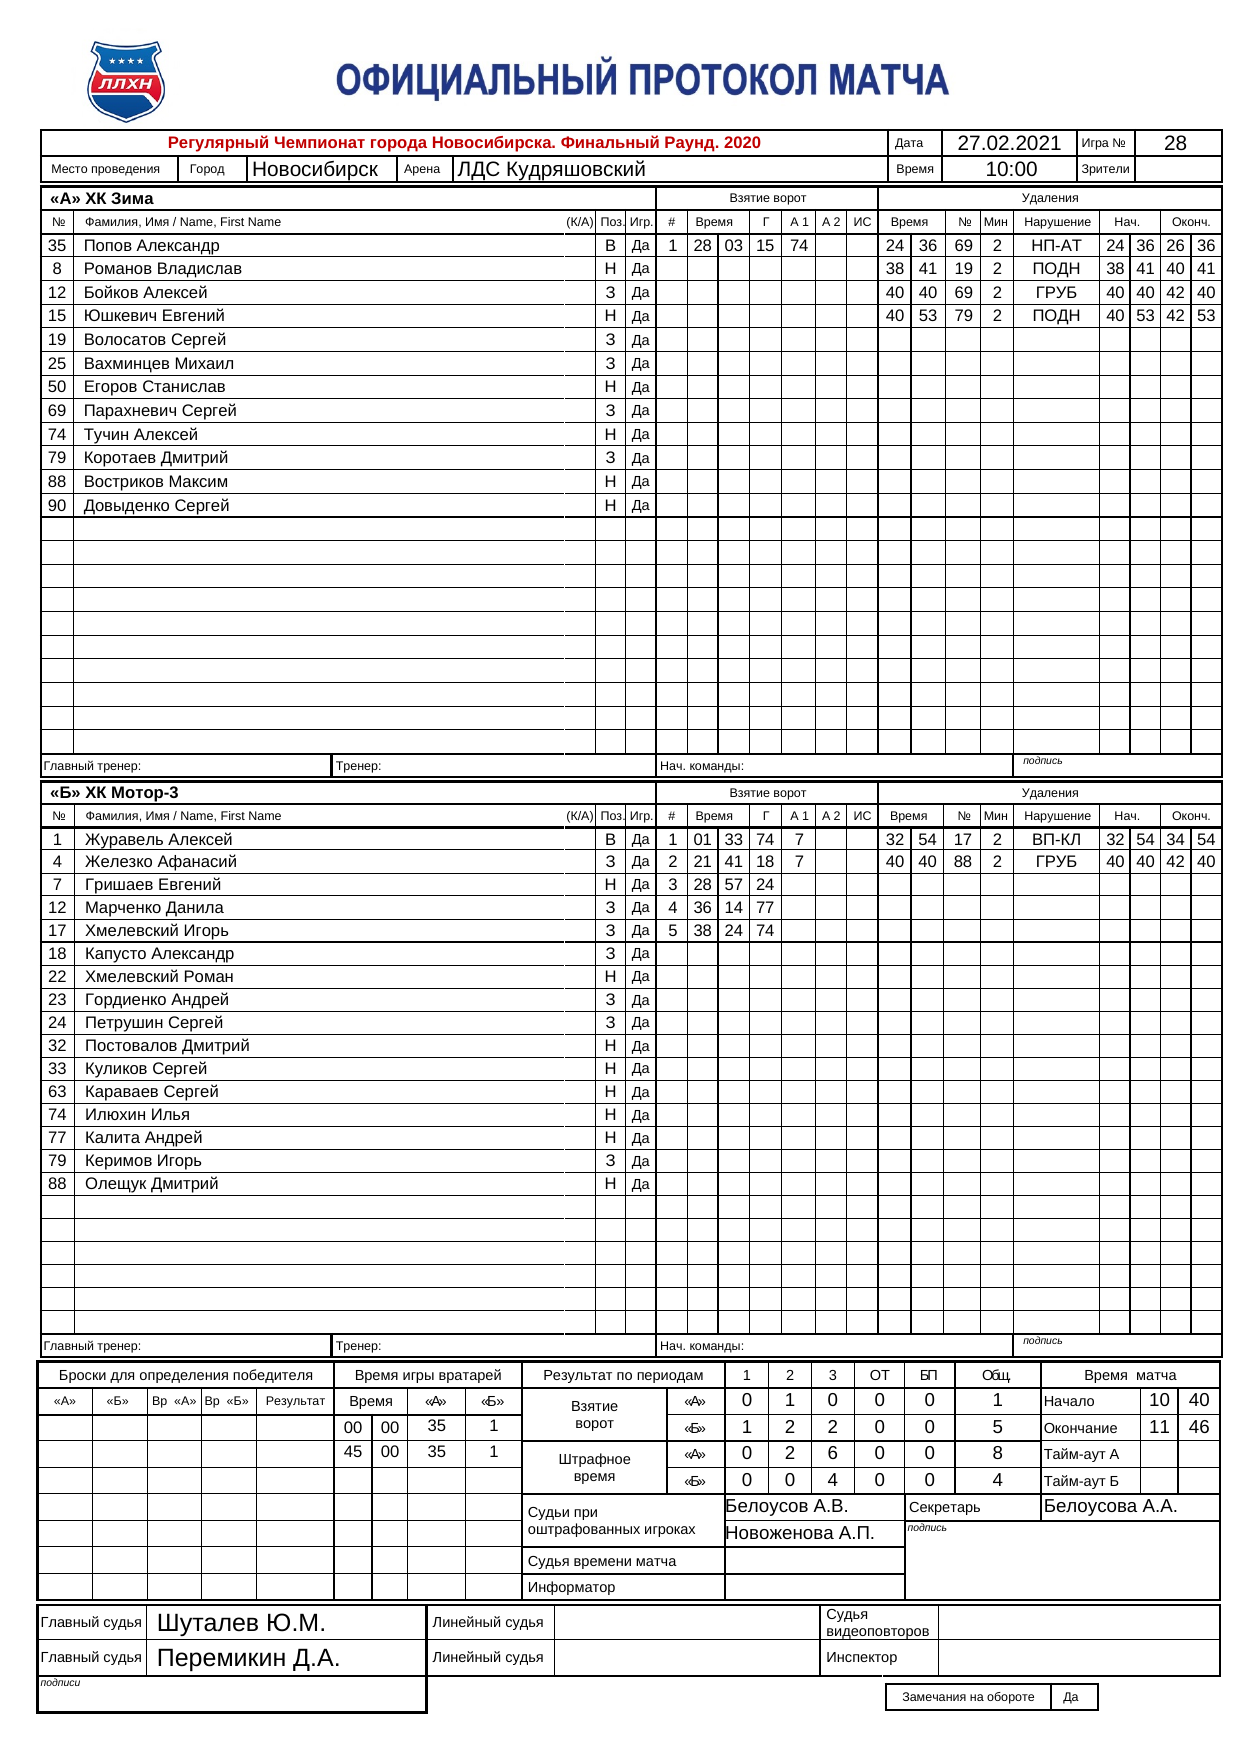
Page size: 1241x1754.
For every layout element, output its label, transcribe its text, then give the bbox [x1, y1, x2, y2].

table_cell 36 [688, 896, 717, 918]
table_cell [847, 376, 877, 398]
table_cell [981, 423, 1013, 445]
table_cell [1161, 376, 1190, 398]
table_cell [946, 518, 980, 540]
table_cell [879, 1127, 910, 1149]
table_cell Да [626, 943, 655, 964]
table_cell (К/А) [565, 805, 595, 826]
table_cell Штрафное время [523, 1442, 666, 1493]
table_cell 69 [42, 399, 73, 422]
table_cell [1161, 541, 1190, 564]
table_cell [879, 1150, 910, 1172]
table_cell [782, 470, 815, 493]
table_cell 46 [1179, 1415, 1219, 1440]
table_cell [912, 588, 945, 611]
table_cell [719, 1219, 749, 1241]
table_cell [750, 423, 781, 445]
table_cell [847, 1150, 877, 1172]
table_cell [847, 683, 877, 706]
table_cell 4 [812, 1468, 854, 1493]
table_cell [657, 446, 687, 469]
table_cell [257, 1468, 333, 1493]
table_cell Тайм-аут Б [1042, 1468, 1140, 1493]
table_cell [750, 707, 781, 729]
table_cell [1161, 1058, 1190, 1079]
table_cell [408, 1468, 465, 1493]
table_cell [879, 1219, 910, 1241]
table_cell [847, 1104, 877, 1126]
table_cell 33 [719, 829, 749, 849]
table_cell [816, 257, 846, 280]
table_cell [847, 989, 877, 1011]
table_cell З [596, 943, 625, 964]
table_cell 0 [905, 1442, 954, 1467]
table_cell [1192, 446, 1221, 469]
table_cell [466, 1521, 521, 1546]
table_cell [847, 730, 877, 753]
table_cell [816, 423, 846, 445]
table_cell [1192, 1311, 1221, 1333]
table_cell [816, 376, 846, 398]
table_cell [42, 518, 73, 540]
table_cell Главный судья [39, 1606, 146, 1639]
table_cell [1014, 1058, 1099, 1079]
table_cell Волосатов Сергей [74, 328, 564, 351]
table_cell Игр. [626, 211, 655, 233]
table_cell 0 [812, 1389, 854, 1413]
table_cell Тренер: [333, 1335, 655, 1356]
table_cell [257, 1494, 333, 1520]
table_cell [912, 1242, 943, 1264]
table_cell [1014, 1173, 1099, 1195]
table_cell [657, 659, 687, 682]
table_cell [847, 636, 877, 658]
table_cell 4 [42, 850, 74, 872]
table_cell [1100, 612, 1129, 634]
table_header 27.02.2021 [943, 131, 1076, 155]
table_cell [782, 1150, 815, 1172]
table_cell [816, 352, 846, 374]
table_cell [912, 1104, 943, 1126]
table_cell Петрушин Сергей [75, 1012, 564, 1033]
table_cell [1131, 588, 1160, 611]
table_cell 32 [1100, 829, 1129, 849]
table_cell 35 [408, 1441, 465, 1467]
table_cell [596, 707, 625, 729]
table_cell 26 [1161, 235, 1190, 256]
table_cell [1100, 565, 1129, 587]
table_cell [1161, 1288, 1190, 1310]
table_cell [816, 707, 846, 729]
table_cell [1100, 683, 1129, 706]
table_cell [1099, 1682, 1220, 1711]
table_cell [1192, 470, 1221, 493]
table_cell [565, 1150, 595, 1172]
table_cell Постовалов Дмитрий [75, 1035, 564, 1057]
table_cell [816, 399, 846, 422]
table_cell 40 [879, 281, 910, 303]
table_cell [1014, 920, 1099, 941]
table_cell [879, 588, 910, 611]
table_cell «Б» [668, 1415, 724, 1440]
table_cell Зрители [1078, 157, 1134, 181]
table_cell [626, 683, 655, 706]
table_cell [1161, 1196, 1190, 1218]
table_cell [879, 1081, 910, 1103]
table_cell [944, 1081, 980, 1103]
table_cell [1192, 1081, 1221, 1103]
table_cell [1014, 1127, 1099, 1149]
table_cell Да [626, 305, 655, 327]
table_cell [719, 1035, 749, 1057]
table_cell [750, 1288, 781, 1310]
table_cell [782, 423, 815, 445]
table_cell [879, 943, 910, 964]
table_cell [816, 1104, 846, 1126]
table_cell [944, 1265, 980, 1287]
table_cell Караваев Сергей [75, 1081, 564, 1103]
table_cell [565, 352, 595, 374]
table_cell [565, 399, 595, 422]
table_cell [657, 683, 687, 706]
table_header Удаления [879, 783, 1221, 803]
table_cell [1014, 966, 1099, 987]
table_cell [1014, 1288, 1099, 1310]
table_cell [1131, 896, 1160, 918]
table_cell [688, 494, 717, 516]
table_cell [816, 1265, 846, 1287]
table_cell [74, 518, 564, 540]
table_cell [719, 636, 749, 658]
table_cell [782, 446, 815, 469]
table_cell [1014, 541, 1099, 564]
table_cell 17 [42, 920, 74, 941]
table_cell [565, 1219, 595, 1241]
table_cell [1131, 1265, 1160, 1287]
table_cell [1161, 1173, 1190, 1195]
table_cell [816, 541, 846, 564]
table_cell ПОДН [1014, 305, 1099, 327]
table_cell [944, 1288, 980, 1310]
table_cell Н [596, 494, 625, 516]
table_cell [879, 1196, 910, 1218]
table_cell подписи [39, 1677, 425, 1711]
table_cell [981, 943, 1013, 964]
table_cell [688, 1265, 717, 1287]
table_cell [565, 446, 595, 469]
table_cell [39, 1574, 92, 1599]
table_cell 41 [719, 850, 749, 872]
table_cell «Б» [93, 1389, 147, 1413]
table_cell [981, 730, 1013, 753]
table_cell [1161, 989, 1190, 1011]
table_cell Капусто Александр [75, 943, 564, 964]
table_cell 10 [1141, 1389, 1177, 1413]
table_cell [688, 1242, 717, 1264]
table_cell # [657, 211, 687, 233]
table_cell Н [596, 1081, 625, 1103]
table_cell [847, 966, 877, 987]
table_cell Да [626, 328, 655, 351]
table_cell [912, 1058, 943, 1079]
table_cell [688, 1127, 717, 1149]
table_cell [912, 494, 945, 516]
table_cell [657, 1150, 687, 1172]
table_cell [596, 1265, 625, 1287]
table_cell [1161, 399, 1190, 422]
table_cell [1192, 399, 1221, 422]
table_cell [42, 683, 73, 706]
table_cell [946, 423, 980, 445]
table_cell Гришаев Евгений [75, 874, 564, 895]
table_cell [816, 683, 846, 706]
table_cell Да [626, 874, 655, 895]
table_cell [719, 1242, 749, 1264]
table_cell [944, 1058, 980, 1079]
table_cell [39, 1416, 92, 1440]
table_cell [946, 636, 980, 658]
table_cell 28 [688, 235, 717, 256]
table_cell [847, 588, 877, 611]
table_cell ГРУБ [1014, 850, 1099, 872]
table_cell А 2 [816, 211, 846, 233]
table_cell [565, 423, 595, 445]
table_cell [688, 352, 717, 374]
table_cell [1192, 423, 1221, 445]
table_cell [879, 423, 910, 445]
table_cell [657, 1012, 687, 1033]
table_header Игра № [1078, 131, 1134, 155]
table_cell [912, 1150, 943, 1172]
table_cell ГРУБ [1014, 281, 1099, 303]
table_cell З [596, 920, 625, 941]
table_cell [981, 1242, 1013, 1264]
table_cell НП-АТ [1014, 235, 1099, 256]
table_cell [816, 730, 846, 753]
table_cell [373, 1494, 407, 1520]
table_cell 0 [855, 1389, 904, 1413]
table_cell Новосибирск [248, 157, 396, 181]
table_cell 40 [1100, 281, 1129, 303]
table_cell [946, 707, 980, 729]
table_cell [657, 1058, 687, 1079]
table_cell [782, 683, 815, 706]
table_cell [596, 683, 625, 706]
table_cell [202, 1416, 256, 1440]
table_cell Да [626, 446, 655, 469]
table_cell [657, 966, 687, 987]
table_cell [1131, 470, 1160, 493]
table_cell [42, 636, 73, 658]
table_cell [1192, 943, 1221, 964]
table_cell «Б » [466, 1389, 521, 1413]
table_cell [1014, 1035, 1099, 1057]
table_cell 38 [1100, 257, 1129, 280]
table_cell [1131, 352, 1160, 374]
table_cell [148, 1494, 201, 1520]
table_cell [816, 874, 846, 895]
table_cell [1161, 730, 1190, 753]
table_cell [944, 896, 980, 918]
table_cell [1100, 376, 1129, 398]
table_cell 2 [981, 281, 1013, 303]
table_cell [912, 659, 945, 682]
table_cell [1192, 1058, 1221, 1079]
table_cell [944, 1196, 980, 1218]
table_cell [1014, 874, 1099, 895]
table_cell [1131, 328, 1160, 351]
table_cell [1100, 1150, 1129, 1172]
table_cell [719, 1311, 749, 1333]
table_cell [688, 399, 717, 422]
table_cell Время [879, 805, 943, 826]
table_cell [1100, 352, 1129, 374]
table_cell [719, 730, 749, 753]
table_cell [688, 612, 717, 634]
table_cell [1131, 399, 1160, 422]
table_cell [879, 1242, 910, 1264]
table_cell [879, 874, 910, 895]
table_cell [879, 966, 910, 987]
table_cell 54 [1192, 829, 1221, 849]
table_cell [688, 328, 717, 351]
table_cell [408, 1521, 465, 1546]
table_cell [912, 1012, 943, 1033]
table_cell [750, 541, 781, 564]
table_cell [42, 730, 73, 753]
table_cell [912, 1196, 943, 1218]
table_cell [782, 1219, 815, 1241]
table_cell [912, 352, 945, 374]
table_cell [1014, 328, 1099, 351]
table_cell [879, 659, 910, 682]
table_cell [688, 376, 717, 398]
table_cell № [944, 805, 980, 826]
table_cell [782, 328, 815, 351]
table_cell 77 [42, 1127, 74, 1149]
table_cell [912, 541, 945, 564]
table_cell [782, 1311, 815, 1333]
table_cell [1100, 328, 1129, 351]
table_cell [466, 1574, 521, 1599]
table_cell [1192, 1265, 1221, 1287]
table_cell [74, 659, 564, 682]
table_cell [1100, 470, 1129, 493]
table_cell [657, 1219, 687, 1241]
table_cell [946, 494, 980, 516]
table_cell [981, 1219, 1013, 1241]
table_cell [782, 1035, 815, 1057]
table_cell [257, 1547, 333, 1573]
table_cell Да [626, 423, 655, 445]
table_cell 00 [335, 1416, 371, 1440]
table_cell Калита Андрей [75, 1127, 564, 1149]
table_cell А 2 [816, 805, 846, 826]
table_cell 2 [981, 850, 1013, 872]
table_cell [719, 328, 749, 351]
table_cell [565, 707, 595, 729]
table_cell [981, 896, 1013, 918]
table_cell [373, 1521, 407, 1546]
table_cell подпись [1014, 755, 1221, 776]
table_cell [912, 423, 945, 445]
table_cell [657, 305, 687, 327]
table_header Взятие ворот [657, 783, 877, 803]
table_cell [750, 1265, 781, 1287]
table_cell [816, 1311, 846, 1333]
table_cell [879, 399, 910, 422]
table_cell [946, 352, 980, 374]
table_cell [688, 683, 717, 706]
table_cell [912, 1127, 943, 1149]
table_cell [719, 494, 749, 516]
table_cell [879, 707, 910, 729]
table_cell [1131, 874, 1160, 895]
table_cell [944, 874, 980, 895]
table_cell Оконч. [1161, 805, 1221, 826]
table_cell 0 [855, 1442, 904, 1467]
table_header Взятие ворот [657, 188, 877, 209]
table_cell [565, 874, 595, 895]
table_cell [1131, 1219, 1160, 1241]
table_cell Да [626, 257, 655, 280]
table_cell 6 [812, 1442, 854, 1467]
table_cell [1014, 1150, 1099, 1172]
table_cell [847, 1173, 877, 1195]
table_cell [565, 281, 595, 303]
table_cell [912, 943, 943, 964]
table_cell [1161, 470, 1190, 493]
table_cell [1192, 1035, 1221, 1057]
table_cell [257, 1574, 333, 1599]
table_cell 5 [657, 920, 687, 941]
table_cell [719, 1150, 749, 1172]
table_cell [657, 1173, 687, 1195]
table_cell [657, 470, 687, 493]
table_cell [750, 943, 781, 964]
table_cell [981, 1012, 1013, 1033]
table_cell [750, 588, 781, 611]
table_cell [1131, 1311, 1160, 1333]
table_cell [879, 518, 910, 540]
table_cell [657, 707, 687, 729]
table_cell 40 [1161, 257, 1190, 280]
table_cell [981, 683, 1013, 706]
table_cell [596, 541, 625, 564]
table_cell [1192, 494, 1221, 516]
table_cell [719, 1288, 749, 1310]
table_cell [1100, 920, 1129, 941]
table_cell [719, 1058, 749, 1079]
table_cell [565, 257, 595, 280]
table_cell Арена [398, 157, 452, 181]
table_cell [626, 1242, 655, 1264]
table_cell [565, 305, 595, 327]
table_cell [626, 1311, 655, 1333]
table_header Общ. [956, 1363, 1040, 1387]
table_cell [816, 1288, 846, 1310]
table_cell [657, 518, 687, 540]
table_cell [74, 636, 564, 658]
table_cell [912, 518, 945, 540]
table_cell [1014, 352, 1099, 374]
table_cell Судья времени матча [523, 1548, 724, 1573]
table_cell [981, 470, 1013, 493]
table_cell [1100, 989, 1129, 1011]
table_cell [1014, 612, 1099, 634]
table_cell 15 [42, 305, 73, 327]
table_cell [1100, 494, 1129, 516]
table_cell [1192, 1012, 1221, 1033]
table_cell [688, 305, 717, 327]
table_cell [688, 1081, 717, 1103]
table_cell [688, 281, 717, 303]
table_cell Главный тренер: [42, 755, 330, 776]
table_cell [1131, 446, 1160, 469]
table_cell Линейный судья [428, 1606, 554, 1639]
table_cell [408, 1494, 465, 1520]
table_cell [782, 518, 815, 540]
table_cell 90 [42, 494, 73, 516]
table_cell [42, 1265, 74, 1287]
table_cell [408, 1547, 465, 1573]
table_cell [657, 376, 687, 398]
table_cell [750, 1081, 781, 1103]
table_cell [1192, 541, 1221, 564]
table_cell 25 [42, 352, 73, 374]
table_cell [688, 518, 717, 540]
table_cell [981, 376, 1013, 398]
table_cell 17 [944, 829, 980, 849]
table_cell [782, 1242, 815, 1264]
table_cell [816, 565, 846, 587]
table_cell А 1 [782, 805, 815, 826]
table_cell [981, 518, 1013, 540]
table_cell [1100, 1288, 1129, 1310]
table_cell 18 [42, 943, 74, 964]
table_cell [816, 989, 846, 1011]
table_cell [688, 1288, 717, 1310]
table_cell [782, 1104, 815, 1126]
table_cell [816, 943, 846, 964]
table_cell 77 [750, 896, 781, 918]
table_cell Н [596, 257, 625, 280]
table_cell [782, 943, 815, 964]
table_cell [782, 1012, 815, 1033]
table_cell 57 [719, 874, 749, 895]
table_cell Время [688, 805, 749, 826]
table_cell [782, 565, 815, 587]
table_cell [408, 1574, 465, 1599]
table_cell З [596, 850, 625, 872]
table_cell [750, 518, 781, 540]
table_cell [1131, 541, 1160, 564]
table_cell 35 [42, 235, 73, 256]
table_cell [565, 896, 595, 918]
table_cell [944, 943, 980, 964]
table_cell [750, 281, 781, 303]
table_cell 1 [769, 1389, 811, 1413]
table_cell Да [626, 235, 655, 256]
table_cell [1014, 423, 1099, 445]
table_cell [1014, 1012, 1099, 1033]
table_cell [1179, 1468, 1219, 1493]
table_cell Нарушение [1014, 805, 1099, 826]
table_cell [719, 588, 749, 611]
table_cell [981, 1265, 1013, 1287]
table_cell [1192, 328, 1221, 351]
table_cell [1014, 494, 1099, 516]
table_cell [946, 683, 980, 706]
table_cell [1014, 588, 1099, 611]
table_cell [1161, 588, 1190, 611]
table_cell 12 [42, 896, 74, 918]
table_cell 1 [466, 1441, 521, 1467]
table_cell [912, 1173, 943, 1195]
table_cell Город [179, 157, 246, 181]
table_cell Да [626, 1127, 655, 1149]
table_cell [1161, 423, 1190, 445]
table_cell [74, 683, 564, 706]
table_cell [657, 1127, 687, 1149]
table_cell Окончание [1042, 1415, 1140, 1440]
table_cell [1014, 518, 1099, 540]
table_cell Да [626, 896, 655, 918]
table_cell [782, 257, 815, 280]
table_cell [719, 281, 749, 303]
table_cell [565, 328, 595, 351]
table_cell [750, 328, 781, 351]
table_cell [657, 1242, 687, 1264]
table_cell [719, 305, 749, 327]
table_cell [688, 659, 717, 682]
table_cell [750, 1311, 781, 1333]
table_cell Информатор [523, 1575, 724, 1599]
table_cell [782, 541, 815, 564]
table_cell [847, 943, 877, 964]
table_cell [981, 565, 1013, 587]
table_cell 79 [42, 1150, 74, 1172]
table_cell [565, 920, 595, 941]
table_cell [42, 659, 73, 682]
table_cell [1192, 730, 1221, 753]
table_cell [719, 1081, 749, 1103]
table_cell Нач. команды: [657, 1335, 1012, 1356]
table_cell [782, 352, 815, 374]
table_cell [719, 943, 749, 964]
table_cell [335, 1547, 371, 1573]
table_cell 1 [726, 1415, 768, 1440]
table_cell [1100, 1242, 1129, 1264]
table_cell 15 [750, 235, 781, 256]
table_cell [719, 1265, 749, 1287]
table_cell [657, 636, 687, 658]
table_cell ИС [847, 805, 877, 826]
table_cell [1161, 352, 1190, 374]
table_cell [39, 1441, 92, 1467]
table_cell Да [626, 1173, 655, 1195]
table_cell 10:00 [943, 157, 1076, 181]
table_cell [946, 588, 980, 611]
table_cell [626, 588, 655, 611]
table_cell Да [626, 1150, 655, 1172]
table_cell [257, 1416, 333, 1440]
table_cell [1100, 966, 1129, 987]
table_cell [93, 1441, 147, 1467]
table_cell Да [626, 281, 655, 303]
table_cell [202, 1441, 256, 1467]
table_cell [782, 707, 815, 729]
table_cell [879, 1012, 910, 1033]
table_cell [373, 1468, 407, 1493]
table_cell [946, 376, 980, 398]
table_cell [202, 1494, 256, 1520]
table_cell 7 [42, 874, 74, 895]
table_cell Судьи при оштрафованных игроках [523, 1495, 724, 1546]
table_cell Секретарь [906, 1495, 1040, 1520]
table_cell [1131, 659, 1160, 682]
table_cell [879, 730, 910, 753]
table_cell 40 [912, 850, 943, 872]
table_cell [719, 1012, 749, 1033]
table_cell [750, 966, 781, 987]
table_cell [816, 518, 846, 540]
table_cell [688, 423, 717, 445]
table_cell [946, 565, 980, 587]
table_cell [847, 541, 877, 564]
table_cell [750, 1242, 781, 1264]
table_cell [782, 588, 815, 611]
table_cell [847, 659, 877, 682]
table_cell № [946, 211, 980, 233]
table_cell [946, 541, 980, 564]
table_cell [466, 1468, 521, 1493]
table_cell [1014, 1196, 1099, 1218]
table_cell [944, 920, 980, 941]
table_cell Мин [981, 211, 1013, 233]
table_cell [816, 1012, 846, 1033]
table_cell 40 [1100, 305, 1129, 327]
table_cell [373, 1547, 407, 1573]
table_cell [816, 1035, 846, 1057]
table_cell [816, 281, 846, 303]
table_cell [719, 1104, 749, 1126]
table_cell [1014, 565, 1099, 587]
table_cell Взятие ворот [523, 1389, 666, 1440]
table_cell [1161, 1242, 1190, 1264]
table_cell [596, 518, 625, 540]
table_cell [782, 1081, 815, 1103]
table_cell [847, 874, 877, 895]
table_cell [981, 352, 1013, 374]
table_cell [912, 1311, 943, 1333]
table_cell [879, 1311, 910, 1333]
table_cell Вр «А» [148, 1389, 201, 1413]
table_cell [847, 1058, 877, 1079]
table_cell [782, 612, 815, 634]
table_cell [719, 352, 749, 374]
table_cell [879, 1265, 910, 1287]
table_cell [912, 470, 945, 493]
table_cell [981, 446, 1013, 469]
table_cell [335, 1468, 371, 1493]
table_cell [565, 494, 595, 516]
table_cell [719, 683, 749, 706]
table_cell [42, 541, 73, 564]
table_cell [847, 1127, 877, 1149]
table_cell 63 [42, 1081, 74, 1103]
table_cell Да [626, 470, 655, 493]
table_cell [1161, 874, 1190, 895]
table_cell Н [596, 966, 625, 987]
table_header «Б» ХК Мотор-3 [42, 783, 655, 803]
table_cell З [596, 446, 625, 469]
table_cell [1014, 659, 1099, 682]
table_cell [335, 1521, 371, 1546]
table_cell [782, 494, 815, 516]
table_cell [939, 1640, 1219, 1675]
table_cell [750, 659, 781, 682]
table_cell Да [626, 1058, 655, 1079]
table_cell [596, 1288, 625, 1310]
table_cell Да [626, 1104, 655, 1126]
table_cell [879, 612, 910, 634]
table_cell [782, 730, 815, 753]
table_cell [75, 1288, 564, 1310]
table_cell [1192, 920, 1221, 941]
table_cell [1100, 1219, 1129, 1241]
table_cell [626, 1219, 655, 1241]
table_cell [750, 683, 781, 706]
table_cell [946, 446, 980, 469]
table_cell [750, 376, 781, 398]
table_cell [981, 328, 1013, 351]
table_cell [688, 565, 717, 587]
table_cell Коротаев Дмитрий [74, 446, 564, 469]
table_cell [1100, 636, 1129, 658]
table_cell [626, 1265, 655, 1287]
table_cell [1131, 1288, 1160, 1310]
table_cell [1161, 565, 1190, 587]
table_header Регулярный Чемпионат города Новосибирска. Финальный Раунд. 2020 [42, 131, 887, 155]
table_cell Нач. [1100, 211, 1160, 233]
table_cell [1161, 920, 1190, 941]
table_cell [1131, 707, 1160, 729]
table_header Время матча [1042, 1363, 1219, 1387]
table_cell [202, 1574, 256, 1599]
table_cell Вр «Б» [202, 1389, 256, 1413]
table_header ОТ [855, 1363, 904, 1387]
table_cell [1192, 612, 1221, 634]
table_cell Да [626, 850, 655, 872]
table_header Дата [889, 131, 941, 155]
table_cell 88 [42, 1173, 74, 1195]
table_cell Линейный судья [428, 1640, 554, 1675]
table_cell [657, 943, 687, 964]
table_cell [944, 1311, 980, 1333]
table_cell [565, 989, 595, 1011]
table_cell [626, 659, 655, 682]
table_cell [565, 730, 595, 753]
table_cell [1161, 1035, 1190, 1057]
table_cell [39, 1547, 92, 1573]
table_cell [1131, 1196, 1160, 1218]
table_cell [688, 1173, 717, 1195]
table_cell [944, 1219, 980, 1241]
table_cell 24 [879, 235, 910, 256]
table_header 28 [1136, 131, 1221, 155]
table_cell [912, 730, 945, 753]
table_cell [1136, 157, 1221, 181]
table_cell 7 [782, 829, 815, 849]
table_cell [782, 281, 815, 303]
table_cell 40 [1131, 850, 1160, 872]
table_cell [879, 541, 910, 564]
table_cell [750, 494, 781, 516]
table_cell [1100, 896, 1129, 918]
table_cell [1192, 707, 1221, 729]
table_cell [1100, 399, 1129, 422]
table_cell [596, 659, 625, 682]
table_cell А 1 [782, 211, 815, 233]
table_cell [912, 1035, 943, 1057]
table_cell [981, 1081, 1013, 1103]
table_cell [657, 399, 687, 422]
table_cell 0 [726, 1389, 768, 1413]
table_cell [657, 565, 687, 587]
table_cell Шуталев Ю.М. [147, 1606, 425, 1639]
table_cell [1014, 1081, 1099, 1103]
table_cell [912, 1265, 943, 1287]
table_cell [1141, 1441, 1177, 1467]
table_cell [816, 636, 846, 658]
table_cell [750, 446, 781, 469]
table_cell [565, 1265, 595, 1287]
table_cell [879, 352, 910, 374]
table_header Удаления [879, 188, 1221, 209]
table_cell [847, 518, 877, 540]
table_cell Да [626, 1035, 655, 1057]
table_cell [555, 1606, 819, 1639]
table_cell Н [596, 423, 625, 445]
table_cell Попов Александр [74, 235, 564, 256]
table_cell Илюхин Илья [75, 1104, 564, 1126]
table_cell [688, 470, 717, 493]
table_cell 19 [946, 257, 980, 280]
table_cell Н [596, 1058, 625, 1079]
table_cell [782, 896, 815, 918]
table_cell Журавель Алексей [75, 829, 564, 849]
table_cell [1014, 1242, 1099, 1264]
table_cell [912, 966, 943, 987]
table_cell [148, 1441, 201, 1467]
table_cell 0 [905, 1415, 954, 1440]
table_cell ИС [847, 211, 877, 233]
table_cell [750, 1127, 781, 1149]
table_cell 00 [373, 1416, 407, 1440]
table_cell 35 [408, 1416, 465, 1440]
table_cell [657, 1288, 687, 1310]
table_cell ВП-КЛ [1014, 829, 1099, 849]
table_cell 2 [657, 850, 687, 872]
table_cell [944, 1035, 980, 1057]
table_cell Оконч. [1161, 211, 1221, 233]
table_cell [1131, 423, 1160, 445]
table_cell Тучин Алексей [74, 423, 564, 445]
table_cell Марченко Данила [75, 896, 564, 918]
table_cell 88 [42, 470, 73, 493]
table_cell Главный тренер: [42, 1335, 330, 1356]
table_cell [466, 1547, 521, 1573]
table_cell [847, 1311, 877, 1333]
table_cell 79 [42, 446, 73, 469]
table_cell [596, 612, 625, 634]
table_cell 69 [946, 281, 980, 303]
table_cell [657, 1311, 687, 1333]
table_cell 01 [688, 829, 717, 849]
table_cell [42, 707, 73, 729]
table_cell [719, 423, 749, 445]
table_cell [782, 1127, 815, 1149]
table_cell [816, 1173, 846, 1195]
table_cell [466, 1494, 521, 1520]
table_cell [912, 1219, 943, 1241]
table_cell [1192, 518, 1221, 540]
table_cell [946, 730, 980, 753]
table_cell [719, 989, 749, 1011]
table_cell [750, 470, 781, 493]
table_cell [816, 612, 846, 634]
table_cell [879, 470, 910, 493]
table_cell [912, 446, 945, 469]
table_cell [257, 1441, 333, 1467]
table_cell [981, 1104, 1013, 1126]
table_cell [565, 235, 595, 256]
table_cell Мин [981, 805, 1013, 826]
table_cell [719, 257, 749, 280]
table_cell [816, 588, 846, 611]
table_cell [912, 376, 945, 398]
table_cell [847, 470, 877, 493]
table_cell [750, 612, 781, 634]
table_cell Да [626, 494, 655, 516]
table_cell [1141, 1468, 1177, 1493]
table_cell [1014, 1311, 1099, 1333]
table_cell [1131, 612, 1160, 634]
table_cell Нач. команды: [657, 755, 1012, 776]
table_cell [626, 1196, 655, 1218]
table_cell 18 [750, 850, 781, 872]
table_cell [816, 1058, 846, 1079]
table_cell [719, 541, 749, 564]
table_cell [816, 966, 846, 987]
table_cell [879, 896, 910, 918]
table_cell З [596, 896, 625, 918]
table_cell 53 [1192, 305, 1221, 327]
table_cell [879, 1058, 910, 1079]
table_cell [565, 829, 595, 849]
table_cell [1100, 1058, 1129, 1079]
table_cell 1 [466, 1416, 521, 1440]
table_cell [981, 920, 1013, 941]
table_cell [981, 636, 1013, 658]
table_cell [1192, 1219, 1221, 1241]
table_cell Н [596, 1104, 625, 1126]
table_cell 74 [42, 423, 73, 445]
table_cell 36 [1131, 235, 1160, 256]
table_cell [847, 707, 877, 729]
table_cell [1100, 1127, 1129, 1149]
table_cell 74 [750, 829, 781, 849]
table_cell [1192, 1127, 1221, 1149]
picture [5, 28, 1179, 129]
table_cell «А» [668, 1389, 724, 1413]
table_cell [719, 1196, 749, 1218]
table_cell [750, 565, 781, 587]
table_cell 8 [956, 1442, 1040, 1467]
table_cell «Б» [668, 1468, 724, 1493]
table_cell [1100, 588, 1129, 611]
table_cell [75, 1219, 564, 1241]
table_cell [1100, 1012, 1129, 1033]
table_cell 54 [1131, 829, 1160, 849]
table_cell [1131, 966, 1160, 987]
table_cell Время [889, 157, 941, 181]
table_cell [847, 612, 877, 634]
table_cell [1014, 943, 1099, 964]
table_cell Юшкевич Евгений [74, 305, 564, 327]
table_cell Н [596, 874, 625, 895]
table_cell [912, 612, 945, 634]
table_cell 33 [42, 1058, 74, 1079]
table_cell [1131, 565, 1160, 587]
table_cell [148, 1521, 201, 1546]
table_cell [74, 565, 564, 587]
table_cell [1014, 446, 1099, 469]
table_cell [944, 989, 980, 1011]
table_cell Новоженова А.П. [726, 1521, 904, 1546]
table_cell 0 [905, 1389, 954, 1413]
table_cell 2 [981, 829, 1013, 849]
table_cell [596, 565, 625, 587]
table_cell Довыденко Сергей [74, 494, 564, 516]
table_cell [1161, 943, 1190, 964]
table_cell 7 [782, 850, 815, 872]
table_cell [626, 1288, 655, 1310]
table_cell Время [335, 1389, 407, 1413]
table_cell [1192, 1288, 1221, 1310]
table_cell [782, 1288, 815, 1310]
table_cell 0 [855, 1468, 904, 1493]
table_cell Да [626, 376, 655, 398]
table_cell [1192, 352, 1221, 374]
table_cell 5 [956, 1415, 1040, 1440]
table_cell 40 [1192, 850, 1221, 872]
table_cell [1131, 920, 1160, 941]
table_cell З [596, 352, 625, 374]
table_cell [912, 989, 943, 1011]
table_cell 12 [42, 281, 73, 303]
table_cell [688, 1104, 717, 1126]
table_cell [782, 399, 815, 422]
table_cell [148, 1468, 201, 1493]
table_cell [750, 1035, 781, 1057]
table_cell 21 [688, 850, 717, 872]
table_cell [42, 1288, 74, 1310]
table_cell [879, 1035, 910, 1057]
table_cell [912, 399, 945, 422]
table_cell 42 [1161, 850, 1190, 872]
table_cell [1192, 659, 1221, 682]
table_cell Н [596, 376, 625, 398]
table_cell [1100, 1035, 1129, 1057]
table_cell [596, 730, 625, 753]
table_cell 32 [42, 1035, 74, 1057]
table_cell [981, 989, 1013, 1011]
table_cell [688, 1150, 717, 1172]
table_cell [596, 1196, 625, 1218]
table_cell Белоусов А.В. [726, 1495, 904, 1520]
table_cell [1192, 588, 1221, 611]
table_cell Время [879, 211, 945, 233]
table_cell 23 [42, 989, 74, 1011]
table_cell 00 [373, 1441, 407, 1467]
table_cell 14 [719, 896, 749, 918]
table_cell [847, 1288, 877, 1310]
table_cell [1014, 1104, 1099, 1126]
table_cell [1192, 896, 1221, 918]
table_cell [1131, 1150, 1160, 1172]
table_cell [202, 1468, 256, 1493]
table_cell [1100, 943, 1129, 964]
table_cell [565, 565, 595, 587]
table_cell 1 [657, 829, 687, 849]
table_cell [1100, 518, 1129, 540]
table_cell [1100, 446, 1129, 469]
table_cell [1161, 494, 1190, 516]
table_cell 4 [956, 1468, 1040, 1493]
table_cell 45 [335, 1441, 371, 1467]
table_cell [93, 1574, 147, 1599]
table_cell [1161, 1127, 1190, 1149]
table_cell [335, 1494, 371, 1520]
table_cell [816, 896, 846, 918]
table_cell [657, 1265, 687, 1287]
table_cell [657, 328, 687, 351]
table_cell [148, 1574, 201, 1599]
table_cell [565, 943, 595, 964]
table_cell 2 [981, 257, 1013, 280]
table_cell [879, 1173, 910, 1195]
table_cell 4 [657, 896, 687, 918]
table_cell 38 [879, 257, 910, 280]
table_cell [816, 659, 846, 682]
table_cell [816, 1196, 846, 1218]
table_cell [74, 730, 564, 753]
table_cell [596, 636, 625, 658]
table_cell [944, 1242, 980, 1264]
table_cell [847, 494, 877, 516]
table_cell 0 [905, 1468, 954, 1493]
table_cell Егоров Станислав [74, 376, 564, 398]
table_cell [1131, 1081, 1160, 1103]
table_cell № [42, 805, 74, 826]
table_cell 36 [1192, 235, 1221, 256]
table_cell Время [688, 211, 749, 233]
table_cell [74, 707, 564, 729]
table_cell З [596, 281, 625, 303]
table_cell [1192, 376, 1221, 398]
table_cell Игр. [626, 805, 655, 826]
table_cell Фамилия, Имя / Name, First Name [74, 211, 565, 233]
table_cell [74, 541, 564, 564]
table_cell [816, 470, 846, 493]
table_cell 2 [769, 1415, 811, 1440]
table_cell [688, 989, 717, 1011]
table_cell [565, 1012, 595, 1033]
table_cell [565, 850, 595, 872]
table_cell [750, 1150, 781, 1172]
table_header Да [1052, 1685, 1097, 1709]
table_cell [555, 1640, 819, 1675]
table_cell [719, 659, 749, 682]
table_cell 3 [657, 874, 687, 895]
table_cell [1192, 1104, 1221, 1126]
table_cell [816, 305, 846, 327]
table_cell [74, 588, 564, 611]
table_cell Нач. [1100, 805, 1160, 826]
table_cell [782, 989, 815, 1011]
table_cell [565, 376, 595, 398]
table_cell 2 [812, 1415, 854, 1440]
table_cell [816, 446, 846, 469]
table_cell [565, 636, 595, 658]
table_cell [565, 1288, 595, 1310]
table_cell [688, 541, 717, 564]
table_header Результат по периодам [523, 1363, 724, 1387]
table_cell [626, 636, 655, 658]
table_cell [1100, 1104, 1129, 1126]
table_cell [688, 1035, 717, 1057]
table_cell [1131, 943, 1160, 964]
table_cell [944, 1173, 980, 1195]
table_cell [1014, 683, 1099, 706]
table_cell [596, 1242, 625, 1264]
table_cell [981, 1288, 1013, 1310]
table_cell [719, 470, 749, 493]
table_cell [981, 1173, 1013, 1195]
table_cell [981, 1127, 1013, 1149]
table_cell Парахневич Сергей [74, 399, 564, 422]
table_cell (К/А) [565, 211, 595, 233]
table_cell [981, 399, 1013, 422]
table_cell [1014, 730, 1099, 753]
table_cell [565, 966, 595, 987]
table_header Броски для определения победителя [39, 1363, 333, 1387]
table_cell [39, 1494, 92, 1520]
table_cell [688, 1196, 717, 1218]
table_cell Перемикин Д.А. [147, 1640, 425, 1675]
table_cell [782, 874, 815, 895]
table_cell [1161, 1219, 1190, 1241]
table_cell [782, 1173, 815, 1195]
table_cell [1100, 707, 1129, 729]
table_cell [981, 494, 1013, 516]
table_cell [1131, 1104, 1160, 1126]
table_cell 0 [769, 1468, 811, 1493]
table_cell [657, 1035, 687, 1057]
table_cell [657, 1104, 687, 1126]
table_cell [565, 1081, 595, 1103]
table_cell В [596, 829, 625, 849]
table_cell [565, 1196, 595, 1218]
table_cell [1161, 683, 1190, 706]
table_cell [750, 257, 781, 280]
table_cell [912, 707, 945, 729]
table_cell Востриков Максим [74, 470, 564, 493]
table_cell [1100, 874, 1129, 895]
table_cell [42, 1196, 74, 1218]
table_cell [1192, 874, 1221, 895]
table_cell 0 [726, 1442, 768, 1467]
table_cell [1179, 1441, 1219, 1467]
table_cell [1161, 1265, 1190, 1287]
table_cell [1100, 1081, 1129, 1103]
table_cell [1192, 683, 1221, 706]
table_cell Да [626, 1012, 655, 1033]
table_cell [626, 518, 655, 540]
table_header 2 [769, 1363, 811, 1387]
table_cell 54 [912, 829, 943, 849]
table_cell [1192, 565, 1221, 587]
table_cell Нарушение [1014, 211, 1099, 233]
table_cell 19 [42, 328, 73, 351]
table_cell [944, 1150, 980, 1172]
table_cell [93, 1494, 147, 1520]
table_cell [1161, 1012, 1190, 1033]
table_cell [847, 328, 877, 351]
table_cell [816, 1150, 846, 1172]
table_cell [981, 541, 1013, 564]
table_cell [726, 1548, 904, 1573]
table_cell [750, 399, 781, 422]
table_cell 74 [782, 235, 815, 256]
table_cell [626, 565, 655, 587]
table_cell [1014, 399, 1099, 422]
table_cell [750, 1012, 781, 1033]
table_cell [946, 399, 980, 422]
table_cell 03 [719, 235, 749, 256]
table_cell [946, 659, 980, 682]
table_cell [596, 588, 625, 611]
table_cell [946, 470, 980, 493]
table_cell [42, 612, 73, 634]
table_cell Гордиенко Андрей [75, 989, 564, 1011]
table_cell [657, 352, 687, 374]
table_cell [42, 1219, 74, 1241]
table_cell [879, 636, 910, 658]
table_cell 0 [855, 1415, 904, 1440]
table_cell # [657, 805, 687, 826]
table_cell [883, 1677, 1220, 1681]
table_cell [847, 1035, 877, 1057]
table_cell [688, 943, 717, 964]
table_cell [1014, 636, 1099, 658]
table_cell [1161, 1081, 1190, 1103]
table_cell [981, 1035, 1013, 1057]
table_cell [847, 1196, 877, 1218]
table_cell З [596, 989, 625, 1011]
table_cell [657, 730, 687, 753]
table_cell 40 [912, 281, 945, 303]
table_cell «А» [408, 1389, 465, 1413]
table_cell [847, 399, 877, 422]
table_cell [719, 518, 749, 540]
table_cell [750, 1196, 781, 1218]
table_cell [1131, 494, 1160, 516]
table_cell [1192, 966, 1221, 987]
table_cell [816, 494, 846, 516]
table_cell [944, 1127, 980, 1149]
table_cell 41 [912, 257, 945, 280]
table_cell [879, 1104, 910, 1126]
table_cell [847, 1219, 877, 1241]
table_cell [1131, 1173, 1160, 1195]
table_cell [565, 1127, 595, 1149]
table_cell [657, 281, 687, 303]
table_cell [1131, 730, 1160, 753]
table_cell 40 [1131, 281, 1160, 303]
table_cell 69 [946, 235, 980, 256]
table_cell [719, 966, 749, 987]
table_cell [1192, 1173, 1221, 1195]
table_cell [816, 1127, 846, 1149]
table_cell 32 [879, 829, 910, 849]
table_header «А» ХК Зима [42, 188, 655, 209]
table_cell ПОДН [1014, 257, 1099, 280]
table_cell 34 [1161, 829, 1190, 849]
table_cell [1161, 896, 1190, 918]
table_cell [847, 423, 877, 445]
table_cell 40 [1192, 281, 1221, 303]
table_cell [719, 1127, 749, 1149]
table_cell [93, 1547, 147, 1573]
table_cell Главный судья [39, 1640, 146, 1675]
table_cell [939, 1606, 1219, 1639]
table_cell [879, 1288, 910, 1310]
table_cell [912, 565, 945, 587]
table_cell 40 [1100, 850, 1129, 872]
table_cell Вахминцев Михаил [74, 352, 564, 374]
table_cell [657, 257, 687, 280]
table_cell [1131, 1242, 1160, 1264]
table_cell 79 [946, 305, 980, 327]
table_cell [847, 235, 877, 256]
table_cell [565, 588, 595, 611]
table_cell [981, 707, 1013, 729]
table_cell [782, 966, 815, 987]
table_cell 1 [956, 1389, 1040, 1413]
table_cell [782, 376, 815, 398]
table_cell [1131, 376, 1160, 398]
table_cell [879, 446, 910, 469]
table_cell [688, 730, 717, 753]
table_cell [847, 896, 877, 918]
table_cell [726, 1575, 904, 1599]
table_cell [93, 1468, 147, 1493]
table_cell [1131, 1012, 1160, 1033]
table_cell [565, 659, 595, 682]
table_cell 24 [42, 1012, 74, 1033]
table_cell [912, 896, 943, 918]
table_cell [93, 1521, 147, 1546]
table_cell [847, 1265, 877, 1287]
table_cell [879, 376, 910, 398]
table_cell ЛДС Кудряшовский [454, 157, 887, 181]
table_cell Н [596, 1173, 625, 1195]
table_cell [719, 612, 749, 634]
table_cell 24 [719, 920, 749, 941]
table_cell 28 [688, 874, 717, 895]
table_cell [428, 1677, 882, 1711]
table_cell [879, 494, 910, 516]
table_cell [782, 1196, 815, 1218]
table_cell [816, 1219, 846, 1241]
table_cell [847, 257, 877, 280]
table_cell [816, 1242, 846, 1264]
table_cell [688, 588, 717, 611]
table_cell [1161, 518, 1190, 540]
table_cell [750, 1058, 781, 1079]
table_cell 2 [981, 305, 1013, 327]
table_cell [657, 989, 687, 1011]
table_cell Н [596, 470, 625, 493]
table_cell [1161, 636, 1190, 658]
table_cell [1100, 1265, 1129, 1287]
table_header БП [905, 1363, 954, 1387]
table_cell [1192, 1196, 1221, 1218]
table_cell подпись [906, 1522, 1219, 1599]
table_cell Да [626, 829, 655, 849]
table_cell [1014, 989, 1099, 1011]
table_cell [1100, 1173, 1129, 1195]
table_cell [750, 989, 781, 1011]
table_cell [1192, 1150, 1221, 1172]
table_cell [373, 1574, 407, 1599]
table_cell [912, 1288, 943, 1310]
table_cell Да [626, 966, 655, 987]
table_cell [912, 328, 945, 351]
table_cell [1161, 659, 1190, 682]
table_cell [750, 352, 781, 374]
table_cell [946, 328, 980, 351]
table_cell 38 [688, 920, 717, 941]
table_cell [93, 1416, 147, 1440]
table_cell [75, 1265, 564, 1287]
table_cell [202, 1547, 256, 1573]
table_cell [944, 1012, 980, 1033]
table_cell [688, 446, 717, 469]
table_cell [75, 1196, 564, 1218]
table_header 3 [812, 1363, 854, 1387]
table_cell [565, 1058, 595, 1079]
table_cell Да [626, 920, 655, 941]
table_cell [782, 1058, 815, 1079]
table_cell Да [626, 399, 655, 422]
table_cell Место проведения [42, 157, 177, 181]
table_header 1 [726, 1363, 768, 1387]
table_cell 53 [1131, 305, 1160, 327]
table_cell [596, 1311, 625, 1333]
table_cell [981, 1311, 1013, 1333]
table_cell [148, 1547, 201, 1573]
table_cell [879, 920, 910, 941]
table_cell [1161, 1104, 1190, 1126]
table_cell [879, 565, 910, 587]
table_cell [1161, 707, 1190, 729]
table_cell «А» [39, 1389, 92, 1413]
table_cell Белоусова А.А. [1042, 1495, 1219, 1520]
table_cell [657, 1081, 687, 1103]
table_cell 24 [750, 874, 781, 895]
table_cell [847, 850, 877, 872]
table_cell В [596, 235, 625, 256]
table_cell [1131, 1058, 1160, 1079]
table_cell [750, 1104, 781, 1126]
table_cell [565, 1173, 595, 1195]
table_cell [565, 612, 595, 634]
table_cell Н [596, 305, 625, 327]
table_cell [688, 1012, 717, 1033]
table_cell подпись [1014, 1335, 1221, 1356]
table_cell [912, 1081, 943, 1103]
table_cell [816, 850, 846, 872]
table_cell [719, 446, 749, 469]
table_cell [39, 1468, 92, 1493]
table_cell [847, 281, 877, 303]
table_cell «А» [668, 1442, 724, 1467]
table_cell [1014, 896, 1099, 918]
table_cell 41 [1192, 257, 1221, 280]
table_cell [148, 1416, 201, 1440]
table_cell [1014, 1219, 1099, 1241]
table_cell [565, 1311, 595, 1333]
table_cell [719, 1173, 749, 1195]
table_cell З [596, 1150, 625, 1172]
table_cell [879, 683, 910, 706]
table_cell [1014, 376, 1099, 398]
table_cell [626, 541, 655, 564]
table_cell Н [596, 1035, 625, 1057]
table_cell Тренер: [333, 755, 655, 776]
table_cell [565, 1242, 595, 1264]
table_cell [39, 1521, 92, 1546]
table_cell [719, 565, 749, 587]
table_cell 50 [42, 376, 73, 398]
table_cell [1131, 1035, 1160, 1057]
table_cell [750, 636, 781, 658]
table_cell [1131, 636, 1160, 658]
table_cell Да [626, 989, 655, 1011]
table_cell [657, 612, 687, 634]
table_cell [1131, 518, 1160, 540]
table_cell [626, 612, 655, 634]
table_cell [1100, 1196, 1129, 1218]
table_cell [202, 1521, 256, 1546]
table_cell [912, 636, 945, 658]
table_header Замечания на обороте [887, 1685, 1050, 1709]
table_cell Судья видеоповторов [821, 1606, 938, 1639]
table_cell 42 [1161, 305, 1190, 327]
table_cell [912, 920, 943, 941]
table_cell [816, 328, 846, 351]
table_cell [75, 1242, 564, 1264]
table_cell 1 [42, 829, 74, 849]
table_cell Г [750, 805, 781, 826]
table_cell [565, 470, 595, 493]
table_header Время игры вратарей [335, 1363, 521, 1387]
table_cell [1100, 659, 1129, 682]
table_cell [74, 612, 564, 634]
table_cell [750, 305, 781, 327]
table_cell Да [626, 1081, 655, 1103]
table_cell [565, 1104, 595, 1126]
table_cell [816, 829, 846, 849]
table_cell [42, 1242, 74, 1264]
table_cell З [596, 399, 625, 422]
table_cell [1014, 707, 1099, 729]
table_cell [688, 966, 717, 987]
table_cell [1131, 683, 1160, 706]
table_cell [688, 1058, 717, 1079]
table_cell 36 [912, 235, 945, 256]
table_cell [626, 730, 655, 753]
table_cell 24 [1100, 235, 1129, 256]
table_cell 0 [726, 1468, 768, 1493]
table_cell [1192, 636, 1221, 658]
table_cell З [596, 1012, 625, 1033]
table_cell Начало [1042, 1389, 1140, 1413]
table_cell [847, 565, 877, 587]
table_cell [1131, 989, 1160, 1011]
table_cell [1161, 1311, 1190, 1333]
table_cell [879, 989, 910, 1011]
table_cell [1100, 541, 1129, 564]
table_cell [944, 966, 980, 987]
table_cell [847, 1242, 877, 1264]
table_cell [657, 541, 687, 564]
table_cell [1161, 966, 1190, 987]
table_cell [782, 305, 815, 327]
table_cell [1161, 328, 1190, 351]
table_cell Инспектор [821, 1640, 938, 1675]
table_cell [657, 1196, 687, 1218]
table_cell [335, 1574, 371, 1599]
table_cell Романов Владислав [74, 257, 564, 280]
table_cell [981, 659, 1013, 682]
table_cell [750, 730, 781, 753]
table_cell 22 [42, 966, 74, 987]
table_cell [981, 1196, 1013, 1218]
table_cell № [42, 211, 73, 233]
table_cell 42 [1161, 281, 1190, 303]
table_cell [42, 588, 73, 611]
table_cell [719, 399, 749, 422]
table_cell [1161, 612, 1190, 634]
table_cell 40 [879, 850, 910, 872]
table_cell [847, 1012, 877, 1033]
table_cell [847, 352, 877, 374]
table_cell 8 [42, 257, 73, 280]
table_cell Хмелевский Роман [75, 966, 564, 987]
table_cell [1161, 1150, 1190, 1172]
table_cell [626, 707, 655, 729]
table_cell Результат [257, 1389, 333, 1413]
table_cell [816, 920, 846, 941]
table_cell [565, 518, 595, 540]
table_cell [782, 1265, 815, 1287]
table_cell [1100, 423, 1129, 445]
table_cell [981, 612, 1013, 634]
table_cell Поз. [596, 211, 625, 233]
table_cell [912, 874, 943, 895]
table_cell [1014, 1265, 1099, 1287]
table_cell [688, 636, 717, 658]
table_cell [1161, 446, 1190, 469]
table_cell [847, 446, 877, 469]
table_cell [565, 541, 595, 564]
table_cell 74 [42, 1104, 74, 1126]
table_cell Тайм-аут А [1042, 1441, 1140, 1467]
table_cell [981, 966, 1013, 987]
table_cell [75, 1311, 564, 1333]
table_cell 41 [1131, 257, 1160, 280]
table_cell Керимов Игорь [75, 1150, 564, 1172]
table_cell [750, 1219, 781, 1241]
table_cell [1014, 470, 1099, 493]
table_cell Да [626, 352, 655, 374]
table_cell [981, 874, 1013, 895]
table_cell [750, 1173, 781, 1195]
table_cell [596, 1219, 625, 1241]
table_cell 1 [657, 235, 687, 256]
table_cell [657, 423, 687, 445]
table_cell [1192, 989, 1221, 1011]
table_cell [782, 636, 815, 658]
table_cell [782, 920, 815, 941]
table_cell [688, 1311, 717, 1333]
table_cell Н [596, 1127, 625, 1149]
table_cell [565, 683, 595, 706]
table_cell [688, 707, 717, 729]
table_cell [657, 588, 687, 611]
table_cell [565, 1035, 595, 1057]
table_cell 2 [981, 235, 1013, 256]
table_cell [42, 1311, 74, 1333]
table_cell [981, 1150, 1013, 1172]
table_cell Фамилия, Имя / Name, First Name [75, 805, 565, 826]
table_cell Хмелевский Игорь [75, 920, 564, 941]
table_cell Куликов Сергей [75, 1058, 564, 1079]
table_cell [719, 376, 749, 398]
table_cell [816, 235, 846, 256]
table_cell Бойков Алексей [74, 281, 564, 303]
table_cell [657, 494, 687, 516]
table_cell 2 [769, 1442, 811, 1467]
table_cell [1131, 1127, 1160, 1149]
table_cell [847, 305, 877, 327]
table_cell [688, 257, 717, 280]
table_cell Железко Афанасий [75, 850, 564, 872]
table_cell [782, 659, 815, 682]
table_cell [981, 1058, 1013, 1079]
table_cell [1100, 730, 1129, 753]
table_cell [688, 1219, 717, 1241]
table_cell [719, 707, 749, 729]
table_cell [981, 588, 1013, 611]
table_cell Г [750, 211, 781, 233]
table_cell [847, 1081, 877, 1103]
table_cell [1100, 1311, 1129, 1333]
table_cell Поз. [596, 805, 625, 826]
table_cell [42, 565, 73, 587]
table_cell [847, 920, 877, 941]
table_cell [847, 829, 877, 849]
table_cell 53 [912, 305, 945, 327]
table_cell [944, 1104, 980, 1126]
table_cell Олещук Дмитрий [75, 1173, 564, 1195]
table_cell [1192, 1242, 1221, 1264]
table_cell 40 [879, 305, 910, 327]
table_cell [946, 612, 980, 634]
table_cell 88 [944, 850, 980, 872]
table_cell 74 [750, 920, 781, 941]
table_cell [257, 1521, 333, 1546]
table_cell 40 [1179, 1389, 1219, 1413]
table_cell З [596, 328, 625, 351]
table_cell [912, 683, 945, 706]
table_cell [816, 1081, 846, 1103]
table_cell 11 [1141, 1415, 1177, 1440]
table_cell [879, 328, 910, 351]
